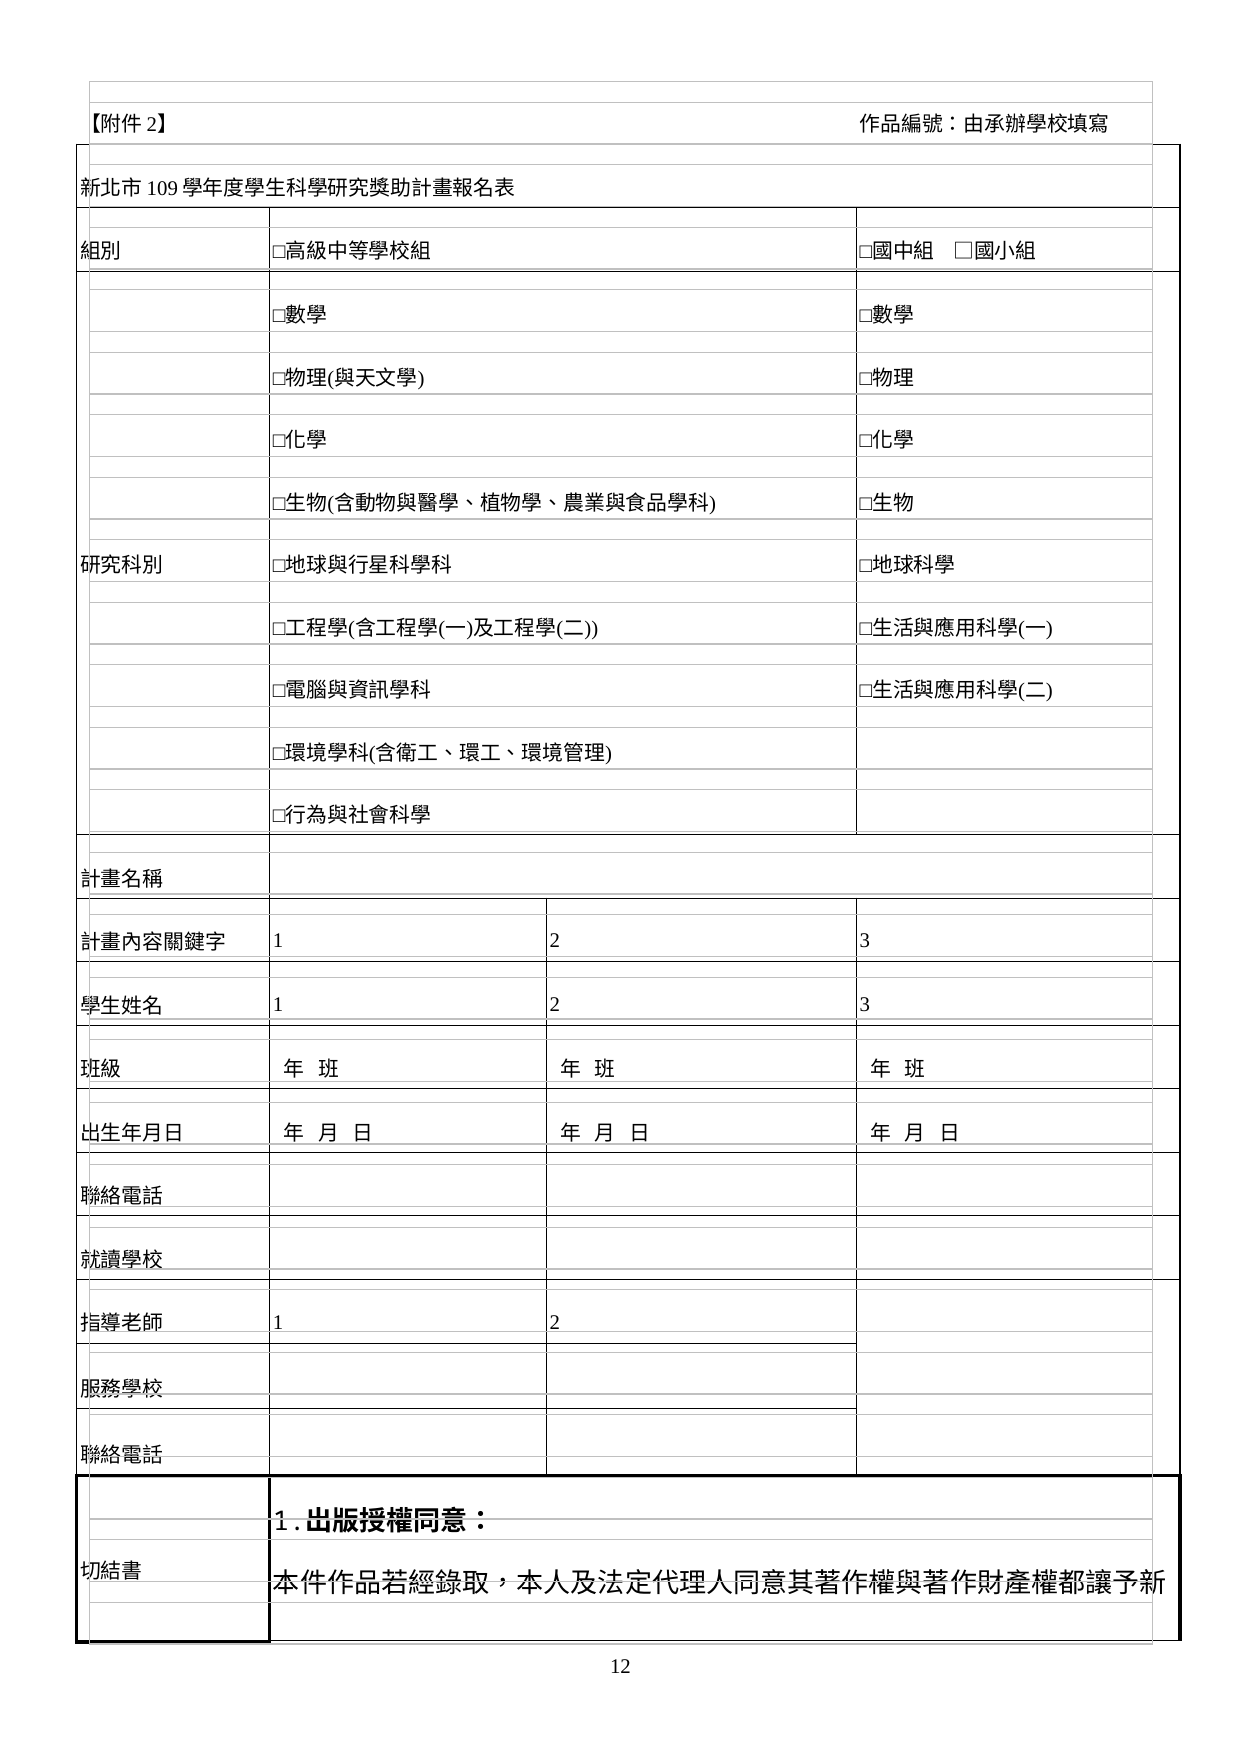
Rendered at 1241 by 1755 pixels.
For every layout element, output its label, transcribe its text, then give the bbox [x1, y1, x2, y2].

table_cell 1 [270, 978, 546, 1018]
table_cell [270, 1280, 546, 1289]
table_cell [270, 1457, 546, 1474]
table_cell [270, 1332, 546, 1342]
table_cell [1153, 1089, 1179, 1152]
table_cell 研究科別 [90, 478, 269, 518]
table_cell [547, 1165, 856, 1206]
table_cell □電腦與資訊學科 [270, 665, 856, 706]
table_header [546, 103, 856, 143]
table_cell 年 班 [857, 1040, 1152, 1081]
table_header 【附件2】 [90, 103, 270, 143]
table_cell [857, 1457, 1152, 1474]
table_header [270, 82, 546, 102]
table_cell [857, 272, 1152, 289]
table_cell [547, 1228, 856, 1268]
table_cell [270, 962, 546, 977]
table_cell [857, 1280, 1152, 1289]
table_cell 1 [270, 915, 546, 956]
table_cell [1153, 208, 1179, 271]
table_cell [270, 1026, 546, 1039]
table_cell [1153, 962, 1179, 1025]
table_cell 組別 [77, 208, 89, 271]
table_header 【附件2】 [90, 82, 270, 102]
table_cell [1153, 1280, 1179, 1474]
table_cell 指導老師 [90, 1290, 269, 1331]
table_cell [1153, 899, 1179, 961]
table_cell □生活與應用科學(一) [857, 603, 1152, 643]
table_cell [857, 1207, 1152, 1215]
table_cell [857, 1353, 1152, 1393]
table_cell □物理(與天文學) [270, 353, 856, 393]
table_cell [270, 853, 1152, 893]
table_cell [857, 790, 1152, 831]
table_header 【附件2】 [77, 81, 89, 143]
table_cell 研究科別 [90, 582, 269, 602]
table_cell 班級 [90, 1026, 269, 1039]
table_cell 服務學校 [77, 1344, 89, 1408]
table_cell 研究科別 [90, 728, 269, 768]
table_cell [547, 1280, 856, 1289]
table_cell [270, 1216, 546, 1227]
table_cell [270, 1415, 546, 1456]
table_cell 聯絡電話 [90, 1415, 269, 1456]
table_cell 年 班 [270, 1040, 546, 1081]
table_cell [1153, 1153, 1179, 1215]
table_cell 切結書 [90, 1603, 268, 1640]
table_cell 出生年月日 [90, 1089, 269, 1102]
table_cell 學生姓名 [90, 978, 269, 1018]
table_cell [270, 957, 546, 961]
table_cell [857, 957, 1152, 961]
table_header [270, 103, 546, 143]
table_cell 就讀學校 [90, 1228, 269, 1268]
table_cell □環境學科(含衛工、環工、環境管理) [270, 728, 856, 768]
table_cell 3 [857, 978, 1152, 1018]
table_cell 指導老師 [90, 1332, 269, 1342]
table_cell [857, 520, 1152, 539]
table_cell 新北市109學年度學生科學研究獎助計畫報名表 [90, 165, 1152, 206]
table_cell 班級 [90, 1082, 269, 1088]
table_cell [270, 1409, 546, 1414]
table_cell 研究科別 [90, 707, 269, 727]
table_cell □地球與行星科學科 [270, 540, 856, 581]
table_cell [270, 1020, 546, 1025]
table_cell □化學 [270, 415, 856, 456]
table_cell 新北市109學年度學生科學研究獎助計畫報名表 [77, 145, 89, 207]
table_cell [270, 582, 856, 602]
table_cell [270, 457, 856, 477]
table_cell [270, 1082, 546, 1088]
table_cell [857, 707, 1152, 727]
table_cell □生活與應用科學(二) [857, 665, 1152, 706]
table_cell 服務學校 [90, 1395, 269, 1408]
table_cell [1153, 1216, 1179, 1279]
table_cell [270, 1153, 546, 1164]
table_cell □生物 [857, 478, 1152, 518]
table_cell [270, 770, 856, 789]
table_cell [270, 707, 856, 727]
table_cell 班級 [77, 1026, 89, 1088]
table_cell 1 [270, 1290, 546, 1331]
table_cell [547, 1089, 856, 1102]
table_cell [270, 1270, 546, 1279]
table_cell 組別 [90, 228, 269, 268]
table_cell 學生姓名 [90, 1020, 269, 1025]
table_cell □行為與社會科學 [270, 790, 856, 831]
table_cell 年 班 [547, 1040, 856, 1081]
table_cell 計畫內容關鍵字 [90, 957, 269, 961]
table_cell 計畫內容關鍵字 [90, 915, 269, 956]
table_cell [270, 395, 856, 414]
table_cell [270, 1395, 546, 1408]
table_cell [857, 770, 1152, 789]
table_cell 2 [547, 978, 856, 1018]
table_header [1153, 81, 1180, 143]
table_cell 研究科別 [90, 395, 269, 414]
table_cell □化學 [857, 415, 1152, 456]
table_cell 班級 [90, 1040, 269, 1081]
table_cell 新北市109學年度學生科學研究獎助計畫報名表 [1153, 145, 1179, 207]
table_cell [547, 957, 856, 961]
table_cell 聯絡電話 [90, 1457, 269, 1474]
table_cell [857, 962, 1152, 977]
table_cell 1.出版授權同意： 本件作品若經錄取，本人及法定代理人同意其著作權與著作財產權都讓予新北市政府教育局(以下稱甲方)(惟作者仍保留著作人格權)，甲方有一切著作財產權之使用權利，不另致酬或稿費，並同時授權甲方得編輯出版成書(或電子版)，以利學術交流及分享研究成果。 2.執行計畫且不重複補助： 作者同意執行本計畫且若本作品重複申請其他研究獎助並獲通過，作者須於相同性質之獎助項目擇一補助，並填寫作品申請放棄同意書(附件6)，未提報者經查證屬實，同意被取消獲獎資格並收回獎助金。 [271, 1520, 1152, 1539]
table_cell □物理 [857, 353, 1152, 393]
table_cell 計畫名稱 [90, 835, 269, 852]
table_cell 切結書 [90, 1540, 268, 1581]
table_cell 切結書 [90, 1520, 268, 1539]
table_cell [857, 1395, 1152, 1414]
table_cell □國中組 □國小組 [857, 228, 1152, 268]
table_cell [857, 332, 1152, 352]
table_cell [547, 1332, 856, 1342]
table_cell [857, 1153, 1152, 1164]
table_cell 研究科別 [90, 353, 269, 393]
table_cell [270, 1089, 546, 1102]
table_cell [1153, 1026, 1179, 1088]
table_cell [857, 1290, 1152, 1331]
table_cell 聯絡電話 [77, 1409, 89, 1474]
table_cell [857, 1228, 1152, 1268]
table_cell 研究科別 [90, 540, 269, 581]
table_cell 指導老師 [77, 1280, 89, 1342]
table_cell [270, 520, 856, 539]
table_cell [547, 962, 856, 977]
table_cell [857, 582, 1152, 602]
table_header 作品編號：由承辦學校填寫 [856, 103, 1152, 143]
table_cell [857, 899, 1152, 914]
table_cell [270, 208, 856, 227]
table_cell □數學 [857, 290, 1152, 331]
table_cell 聯絡電話 [90, 1153, 269, 1164]
table_cell 切結書 [90, 1478, 268, 1518]
table_cell 聯絡電話 [90, 1207, 269, 1215]
table_cell 2 [547, 915, 856, 956]
table_cell 切結書 [90, 1582, 268, 1602]
table_cell [270, 272, 856, 289]
table_cell 1.出版授權同意： 本件作品若經錄取，本人及法定代理人同意其著作權與著作財產權都讓予新北市政府教育局(以下稱甲方)(惟作者仍保留著作人格權)，甲方有一切著作財產權之使用權利，不另致酬或稿費，並同時授權甲方得編輯出版成書(或電子版)，以利學術交流及分享研究成果。 2.執行計畫且不重複補助： 作者同意執行本計畫且若本作品重複申請其他研究獎助並獲通過，作者須於相同性質之獎助項目擇一補助，並填寫作品申請放棄同意書(附件6)，未提報者經查證屬實，同意被取消獲獎資格並收回獎助金。 [271, 1540, 1152, 1581]
table_cell 就讀學校 [90, 1216, 269, 1227]
table_cell 學生姓名 [90, 962, 269, 977]
table_cell [270, 1353, 546, 1393]
table_cell 計畫名稱 [77, 835, 89, 898]
table_cell [857, 645, 1152, 664]
table_cell 研究科別 [90, 415, 269, 456]
table_cell [857, 1082, 1152, 1088]
table_cell [857, 1020, 1152, 1025]
table_cell [547, 1344, 856, 1352]
table_cell [857, 1026, 1152, 1039]
table_cell 學生姓名 [77, 962, 89, 1025]
table_cell [547, 1415, 856, 1456]
table_cell [270, 899, 546, 914]
table_cell 指導老師 [90, 1280, 269, 1289]
table_cell [547, 1082, 856, 1088]
table_cell [857, 1089, 1152, 1102]
table_cell 年 月 日 [270, 1103, 546, 1143]
table_cell 研究科別 [90, 645, 269, 664]
table_cell 組別 [90, 208, 269, 227]
table_cell [270, 1344, 546, 1352]
table_cell [547, 899, 856, 914]
table_cell 計畫內容關鍵字 [77, 899, 89, 961]
table_cell [547, 1457, 856, 1474]
table_cell 就讀學校 [77, 1216, 89, 1279]
table_cell 新北市109學年度學生科學研究獎助計畫報名表 [90, 145, 1152, 164]
table_cell 聯絡電話 [90, 1165, 269, 1206]
table_cell [547, 1020, 856, 1025]
table_cell 2 [547, 1290, 856, 1331]
table_cell 年 月 日 [857, 1103, 1152, 1143]
table_cell 研究科別 [90, 272, 269, 289]
table_cell [857, 1415, 1152, 1456]
table_cell □工程學(含工程學(一)及工程學(二)) [270, 603, 856, 643]
table_header [546, 82, 856, 102]
table_cell [857, 1145, 1152, 1152]
table_cell [857, 457, 1152, 477]
table_cell [547, 1395, 856, 1408]
table_cell [547, 1145, 856, 1152]
table_header [856, 82, 1152, 102]
table_cell 研究科別 [90, 457, 269, 477]
table_cell 研究科別 [90, 332, 269, 352]
table_cell [547, 1207, 856, 1215]
table_cell 研究科別 [90, 665, 269, 706]
table_cell [857, 728, 1152, 768]
table_cell [547, 1270, 856, 1279]
table_cell [857, 208, 1152, 227]
table_cell [547, 1353, 856, 1393]
table_cell 研究科別 [90, 290, 269, 331]
table_cell [270, 1145, 546, 1152]
table_cell 聯絡電話 [77, 1153, 89, 1215]
table_cell [547, 1026, 856, 1039]
table_cell 研究科別 [90, 520, 269, 539]
table_cell [270, 332, 856, 352]
table_cell [270, 835, 1152, 852]
table_cell 出生年月日 [90, 1103, 269, 1143]
table_cell [547, 1216, 856, 1227]
table_cell 服務學校 [90, 1353, 269, 1393]
table_cell 計畫內容關鍵字 [90, 899, 269, 914]
table_cell 計畫名稱 [90, 853, 269, 893]
table_cell 就讀學校 [90, 1270, 269, 1279]
table_cell 研究科別 [90, 603, 269, 643]
table_cell [270, 1165, 546, 1206]
table_cell [857, 395, 1152, 414]
table_cell 1.出版授權同意： 本件作品若經錄取，本人及法定代理人同意其著作權與著作財產權都讓予新北市政府教育局(以下稱甲方)(惟作者仍保留著作人格權)，甲方有一切著作財產權之使用權利，不另致酬或稿費，並同時授權甲方得編輯出版成書(或電子版)，以利學術交流及分享研究成果。 2.執行計畫且不重複補助： 作者同意執行本計畫且若本作品重複申請其他研究獎助並獲通過，作者須於相同性質之獎助項目擇一補助，並填寫作品申請放棄同意書(附件6)，未提報者經查證屬實，同意被取消獲獎資格並收回獎助金。 [271, 1582, 1152, 1602]
table_cell 1.出版授權同意： 本件作品若經錄取，本人及法定代理人同意其著作權與著作財產權都讓予新北市政府教育局(以下稱甲方)(惟作者仍保留著作人格權)，甲方有一切著作財產權之使用權利，不另致酬或稿費，並同時授權甲方得編輯出版成書(或電子版)，以利學術交流及分享研究成果。 2.執行計畫且不重複補助： 作者同意執行本計畫且若本作品重複申請其他研究獎助並獲通過，作者須於相同性質之獎助項目擇一補助，並填寫作品申請放棄同意書(附件6)，未提報者經查證屬實，同意被取消獲獎資格並收回獎助金。 [271, 1478, 1152, 1518]
table_cell [857, 1270, 1152, 1279]
table_cell [270, 1207, 546, 1215]
table_cell [1153, 272, 1179, 834]
table_cell 聯絡電話 [90, 1409, 269, 1414]
table_cell [857, 1216, 1152, 1227]
table_cell 研究科別 [77, 272, 89, 834]
table_cell [1153, 835, 1179, 898]
table_cell 切結書 [78, 1477, 89, 1640]
table_cell 1.出版授權同意： 本件作品若經錄取，本人及法定代理人同意其著作權與著作財產權都讓予新北市政府教育局(以下稱甲方)(惟作者仍保留著作人格權)，甲方有一切著作財產權之使用權利，不另致酬或稿費，並同時授權甲方得編輯出版成書(或電子版)，以利學術交流及分享研究成果。 2.執行計畫且不重複補助： 作者同意執行本計畫且若本作品重複申請其他研究獎助並獲通過，作者須於相同性質之獎助項目擇一補助，並填寫作品申請放棄同意書(附件6)，未提報者經查證屬實，同意被取消獲獎資格並收回獎助金。 [271, 1603, 1152, 1640]
table_cell □生物(含動物與醫學、植物學、農業與食品學科) [270, 478, 856, 518]
table_cell 3 [857, 915, 1152, 956]
table_cell 年 月 日 [547, 1103, 856, 1143]
table_cell [857, 1332, 1152, 1352]
table_cell □數學 [270, 290, 856, 331]
table_cell [270, 1228, 546, 1268]
table_cell 服務學校 [90, 1344, 269, 1352]
table_cell [547, 1153, 856, 1164]
table_cell [547, 1409, 856, 1414]
table_cell 研究科別 [90, 770, 269, 789]
table_cell [270, 645, 856, 664]
table_cell 出生年月日 [77, 1089, 89, 1152]
table_cell 出生年月日 [90, 1145, 269, 1152]
table_cell [857, 1165, 1152, 1206]
table_cell □高級中等學校組 [270, 228, 856, 268]
table_cell □地球科學 [857, 540, 1152, 581]
table_cell 研究科別 [90, 790, 269, 831]
